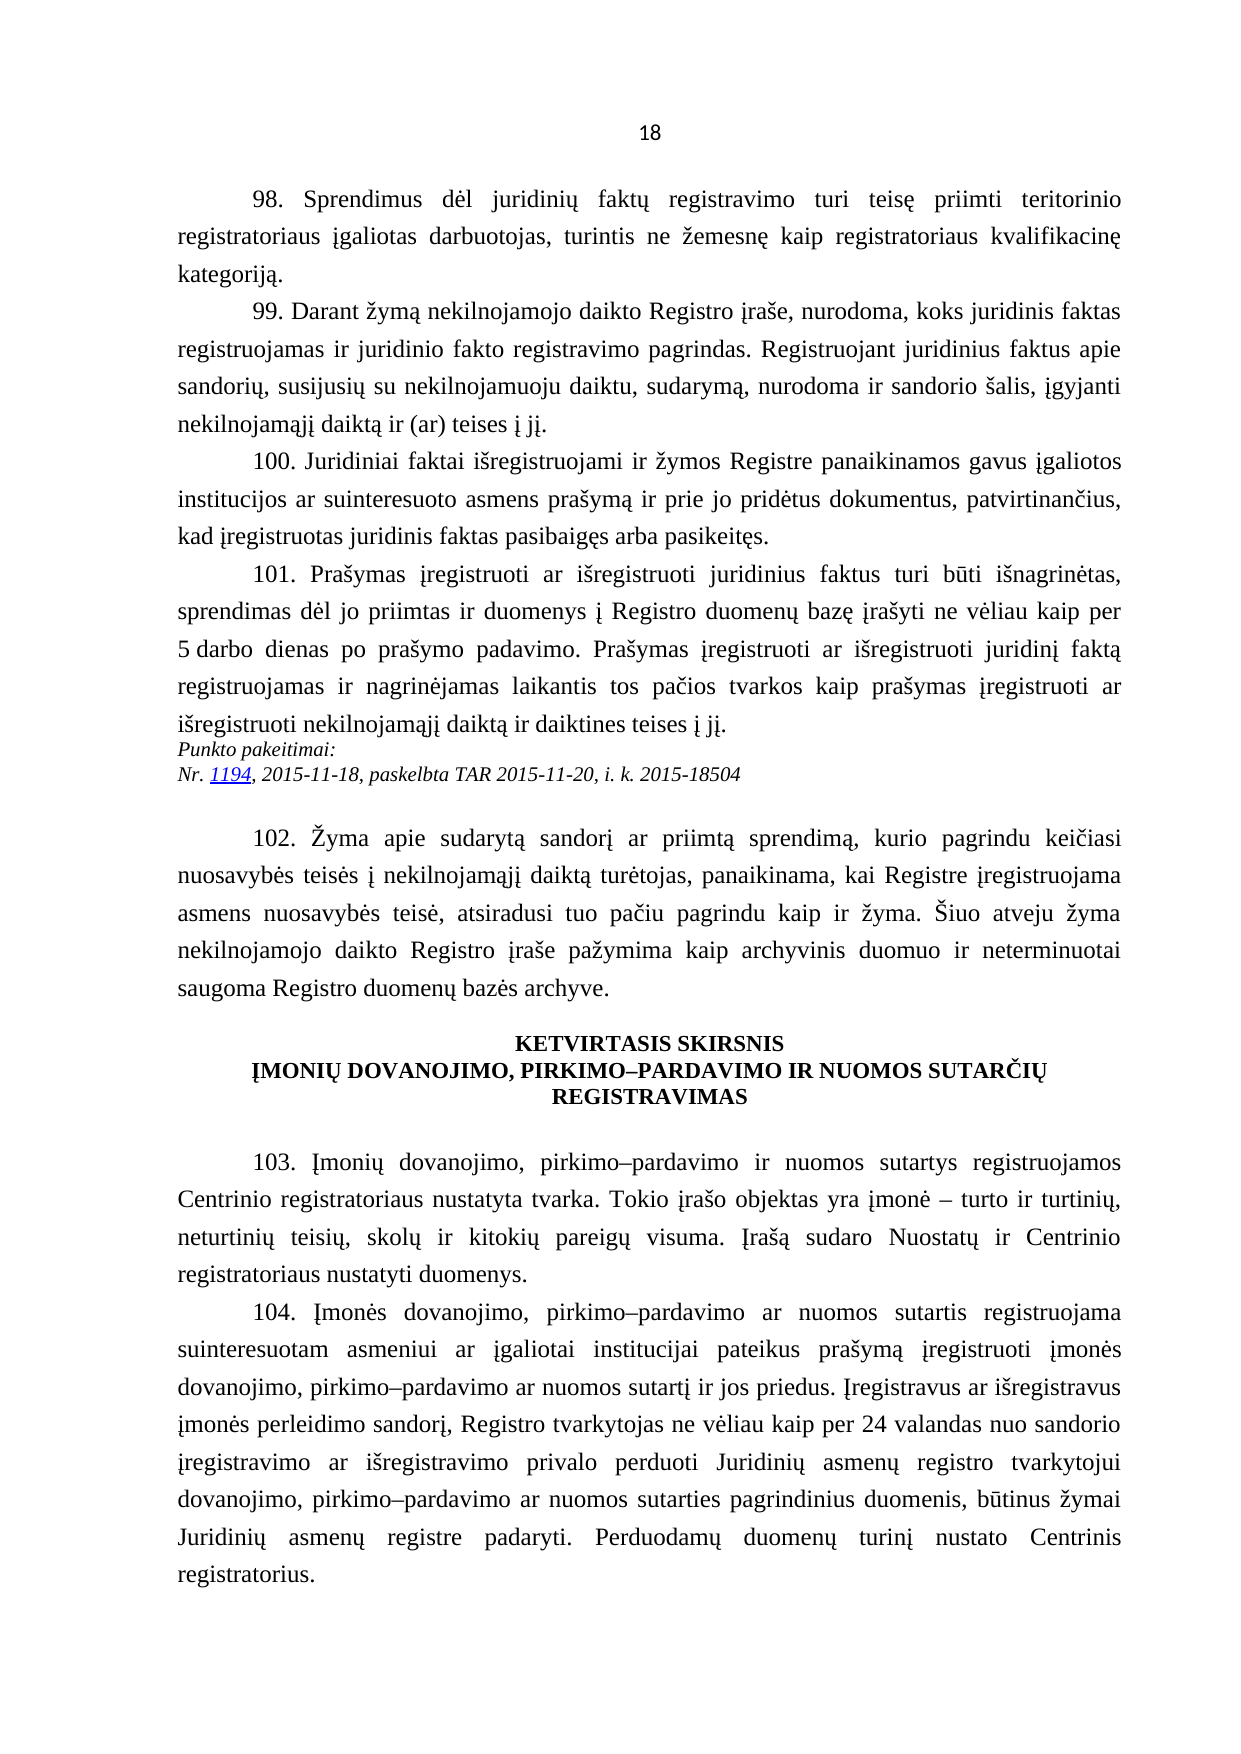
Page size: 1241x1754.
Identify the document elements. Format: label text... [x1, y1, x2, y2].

text Nr. 1194, 2015-11-18, paskelbta TAR 2015-11-20, i. k. 2015-18504 [177, 761, 1122, 786]
text 101. Prašymas įregistruoti ar išregistruoti juridinius faktus turi būti išnagrinėtas, sprendimas dėl jo priimtas ir duomenys į Registro duomenų bazę įrašyti ne vėliau kaip per 5 darbo dienas po prašymo padavimo. Prašymas įregistruoti ar išregistruoti juridinį faktą registruojamas ir nagrinėjamas laikantis tos pačios tvarkos kaip prašymas įregistruoti ar išregistruoti nekilnojamąjį daiktą ir daiktines teises į jį. [177, 550, 1122, 737]
text 103. Įmonių dovanojimo, pirkimo–pardavimo ir nuomos sutartys registruojamos Centrinio registratoriaus nustatyta tvarka. Tokio įrašo objektas yra įmonė – turto ir turtinių, neturtinių teisių, skolų ir kitokių pareigų visuma. Įrašą sudaro Nuostatų ir Centrinio registratoriaus nustatyti duomenys. [177, 1138, 1122, 1288]
text Punkto pakeitimai: [177, 737, 1122, 761]
text ĮMONIŲ DOVANOJIMO, PIRKIMO–PARDAVIMO IR NUOMOS SUTARČIŲ REGISTRAVIMAS [177, 1057, 1122, 1109]
text 98. Sprendimus dėl juridinių faktų registravimo turi teisę priimti teritorinio registratoriaus įgaliotas darbuotojas, turintis ne žemesnę kaip registratoriaus kvalifikacinę kategoriją. [177, 175, 1122, 287]
text 104. Įmonės dovanojimo, pirkimo–pardavimo ar nuomos sutartis registruojama suinteresuotam asmeniui ar įgaliotai institucijai pateikus prašymą įregistruoti įmonės dovanojimo, pirkimo–pardavimo ar nuomos sutartį ir jos priedus. Įregistravus ar išregistravus įmonės perleidimo sandorį, Registro tvarkytojas ne vėliau kaip per 24 valandas nuo sandorio įregistravimo ar išregistravimo privalo perduoti Juridinių asmenų registro tvarkytojui dovanojimo, pirkimo–pardavimo ar nuomos sutarties pagrindinius duomenis, būtinus žymai Juridinių asmenų registre padaryti. Perduodamų duomenų turinį nustato Centrinis registratorius. [177, 1288, 1122, 1588]
text KETVIRTASIS SKIRSNIS [177, 1031, 1122, 1057]
text 99. Darant žymą nekilnojamojo daikto Registro įraše, nurodoma, koks juridinis faktas registruojamas ir juridinio fakto registravimo pagrindas. Registruojant juridinius faktus apie sandorių, susijusių su nekilnojamuoju daiktu, sudarymą, nurodoma ir sandorio šalis, įgyjanti nekilnojamąjį daiktą ir (ar) teises į jį. [177, 287, 1122, 437]
text 102. Žyma apie sudarytą sandorį ar priimtą sprendimą, kurio pagrindu keičiasi nuosavybės teisės į nekilnojamąjį daiktą turėtojas, panaikinama, kai Registre įregistruojama asmens nuosavybės teisė, atsiradusi tuo pačiu pagrindu kaip ir žyma. Šiuo atveju žyma nekilnojamojo daikto Registro įraše pažymima kaip archyvinis duomuo ir neterminuotai saugoma Registro duomenų bazės archyve. [177, 814, 1122, 1002]
text 100. Juridiniai faktai išregistruojami ir žymos Registre panaikinamos gavus įgaliotos institucijos ar suinteresuoto asmens prašymą ir prie jo pridėtus dokumentus, patvirtinančius, kad įregistruotas juridinis faktas pasibaigęs arba pasikeitęs. [177, 437, 1122, 550]
